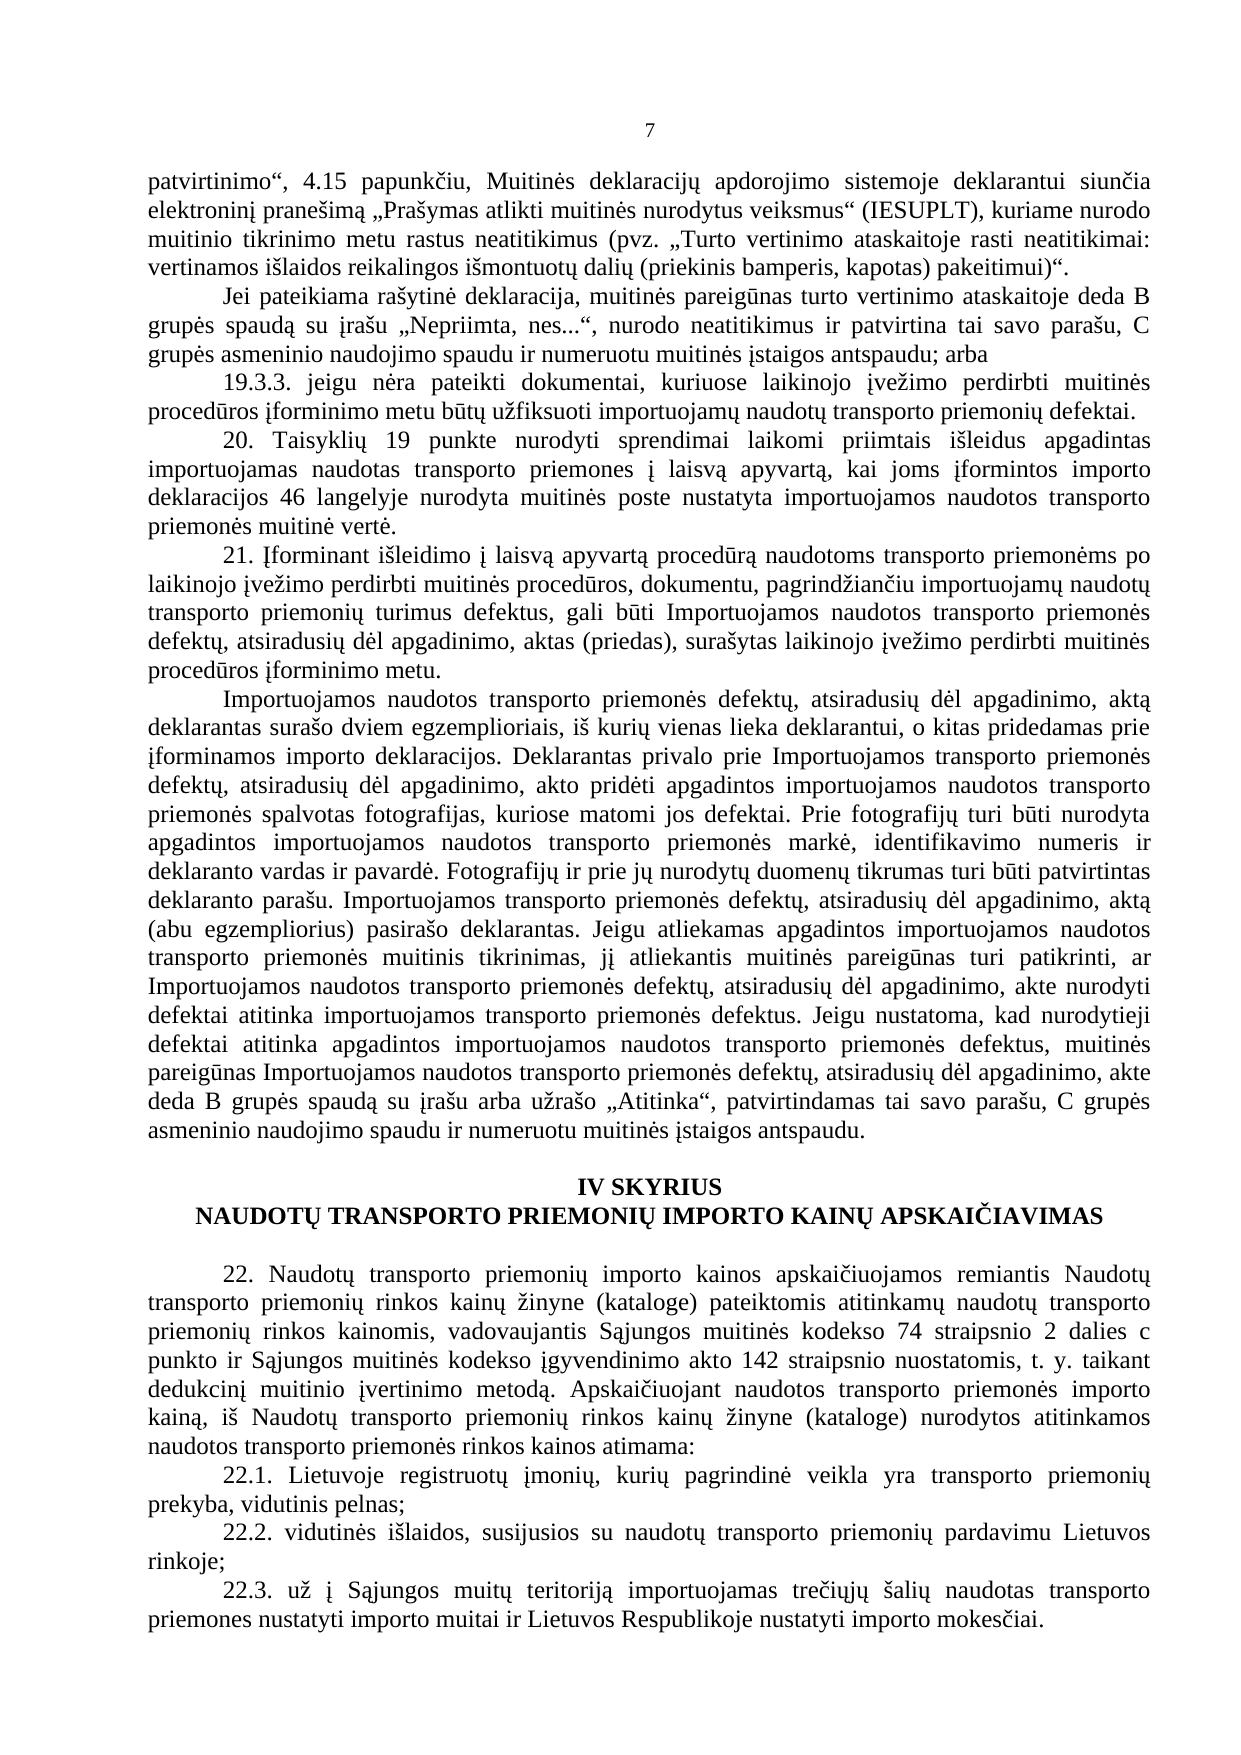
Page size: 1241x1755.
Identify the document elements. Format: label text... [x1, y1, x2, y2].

text 22.3. už į Sąjungos muitų teritoriją importuojamas trečiųjų šalių naudotas transporto priemones nustatyti importo muitai ir Lietuvos Respublikoje nustatyti importo mokesčiai. [148, 1575, 1152, 1632]
text IV SKYRIUS [148, 1172, 1152, 1201]
text 22.2. vidutinės išlaidos, susijusios su naudotų transporto priemonių pardavimu Lietuvos rinkoje; [148, 1517, 1152, 1575]
text 22.1. Lietuvoje registruotų įmonių, kurių pagrindinė veikla yra transporto priemonių prekyba, vidutinis pelnas; [148, 1460, 1152, 1517]
text patvirtinimo“, 4.15 papunkčiu, Muitinės deklaracijų apdorojimo sistemoje deklarantui siunčia elektroninį pranešimą „Prašymas atlikti muitinės nurodytus veiksmus“ (IESUPLT), kuriame nurodo muitinio tikrinimo metu rastus neatitikimus (pvz. „Turto vertinimo ataskaitoje rasti neatitikimai: vertinamos išlaidos reikalingos išmontuotų dalių (priekinis bamperis, kapotas) pakeitimui)“. [148, 166, 1152, 281]
text Jei pateikiama rašytinė deklaracija, muitinės pareigūnas turto vertinimo ataskaitoje deda B grupės spaudą su įrašu „Nepriimta, nes...“, nurodo neatitikimus ir patvirtina tai savo parašu, C grupės asmeninio naudojimo spaudu ir numeruotu muitinės įstaigos antspaudu; arba [148, 281, 1152, 367]
text Importuojamos naudotos transporto priemonės defektų, atsiradusių dėl apgadinimo, aktą deklarantas surašo dviem egzemplioriais, iš kurių vienas lieka deklarantui, o kitas pridedamas prie įforminamos importo deklaracijos. Deklarantas privalo prie Importuojamos transporto priemonės defektų, atsiradusių dėl apgadinimo, akto pridėti apgadintos importuojamos naudotos transporto priemonės spalvotas fotografijas, kuriose matomi jos defektai. Prie fotografijų turi būti nurodyta apgadintos importuojamos naudotos transporto priemonės markė, identifikavimo numeris ir deklaranto vardas ir pavardė. Fotografijų ir prie jų nurodytų duomenų tikrumas turi būti patvirtintas deklaranto parašu. Importuojamos transporto priemonės defektų, atsiradusių dėl apgadinimo, aktą (abu egzempliorius) pasirašo deklarantas. Jeigu atliekamas apgadintos importuojamos naudotos transporto priemonės muitinis tikrinimas, jį atliekantis muitinės pareigūnas turi patikrinti, ar Importuojamos naudotos transporto priemonės defektų, atsiradusių dėl apgadinimo, akte nurodyti defektai atitinka importuojamos transporto priemonės defektus. Jeigu nustatoma, kad nurodytieji defektai atitinka apgadintos importuojamos naudotos transporto priemonės defektus, muitinės pareigūnas Importuojamos naudotos transporto priemonės defektų, atsiradusių dėl apgadinimo, akte deda B grupės spaudą su įrašu arba užrašo „Atitinka“, patvirtindamas tai savo parašu, C grupės asmeninio naudojimo spaudu ir numeruotu muitinės įstaigos antspaudu. [148, 684, 1152, 1144]
text 20. Taisyklių 19 punkte nurodyti sprendimai laikomi priimtais išleidus apgadintas importuojamas naudotas transporto priemones į laisvą apyvartą, kai joms įformintos importo deklaracijos 46 langelyje nurodyta muitinės poste nustatyta importuojamos naudotos transporto priemonės muitinė vertė. [148, 425, 1152, 540]
text 21. Įforminant išleidimo į laisvą apyvartą procedūrą naudotoms transporto priemonėms po laikinojo įvežimo perdirbti muitinės procedūros, dokumentu, pagrindžiančiu importuojamų naudotų transporto priemonių turimus defektus, gali būti Importuojamos naudotos transporto priemonės defektų, atsiradusių dėl apgadinimo, aktas (priedas), surašytas laikinojo įvežimo perdirbti muitinės procedūros įforminimo metu. [148, 540, 1152, 684]
text NAUDOTŲ transporto priemonių IMPORTO KAINŲ APSKAIČIAVIMAS [148, 1201, 1152, 1230]
text 19.3.3. jeigu nėra pateikti dokumentai, kuriuose laikinojo įvežimo perdirbti muitinės procedūros įforminimo metu būtų užfiksuoti importuojamų naudotų transporto priemonių defektai. [148, 367, 1152, 425]
text 22. Naudotų transporto priemonių importo kainos apskaičiuojamos remiantis Naudotų transporto priemonių rinkos kainų žinyne (kataloge) pateiktomis atitinkamų naudotų transporto priemonių rinkos kainomis, vadovaujantis Sąjungos muitinės kodekso 74 straipsnio 2 dalies c punkto ir Sąjungos muitinės kodekso įgyvendinimo akto 142 straipsnio nuostatomis, t. y. taikant dedukcinį muitinio įvertinimo metodą. Apskaičiuojant naudotos transporto priemonės importo kainą, iš Naudotų transporto priemonių rinkos kainų žinyne (kataloge) nurodytos atitinkamos naudotos transporto priemonės rinkos kainos atimama: [148, 1259, 1152, 1460]
